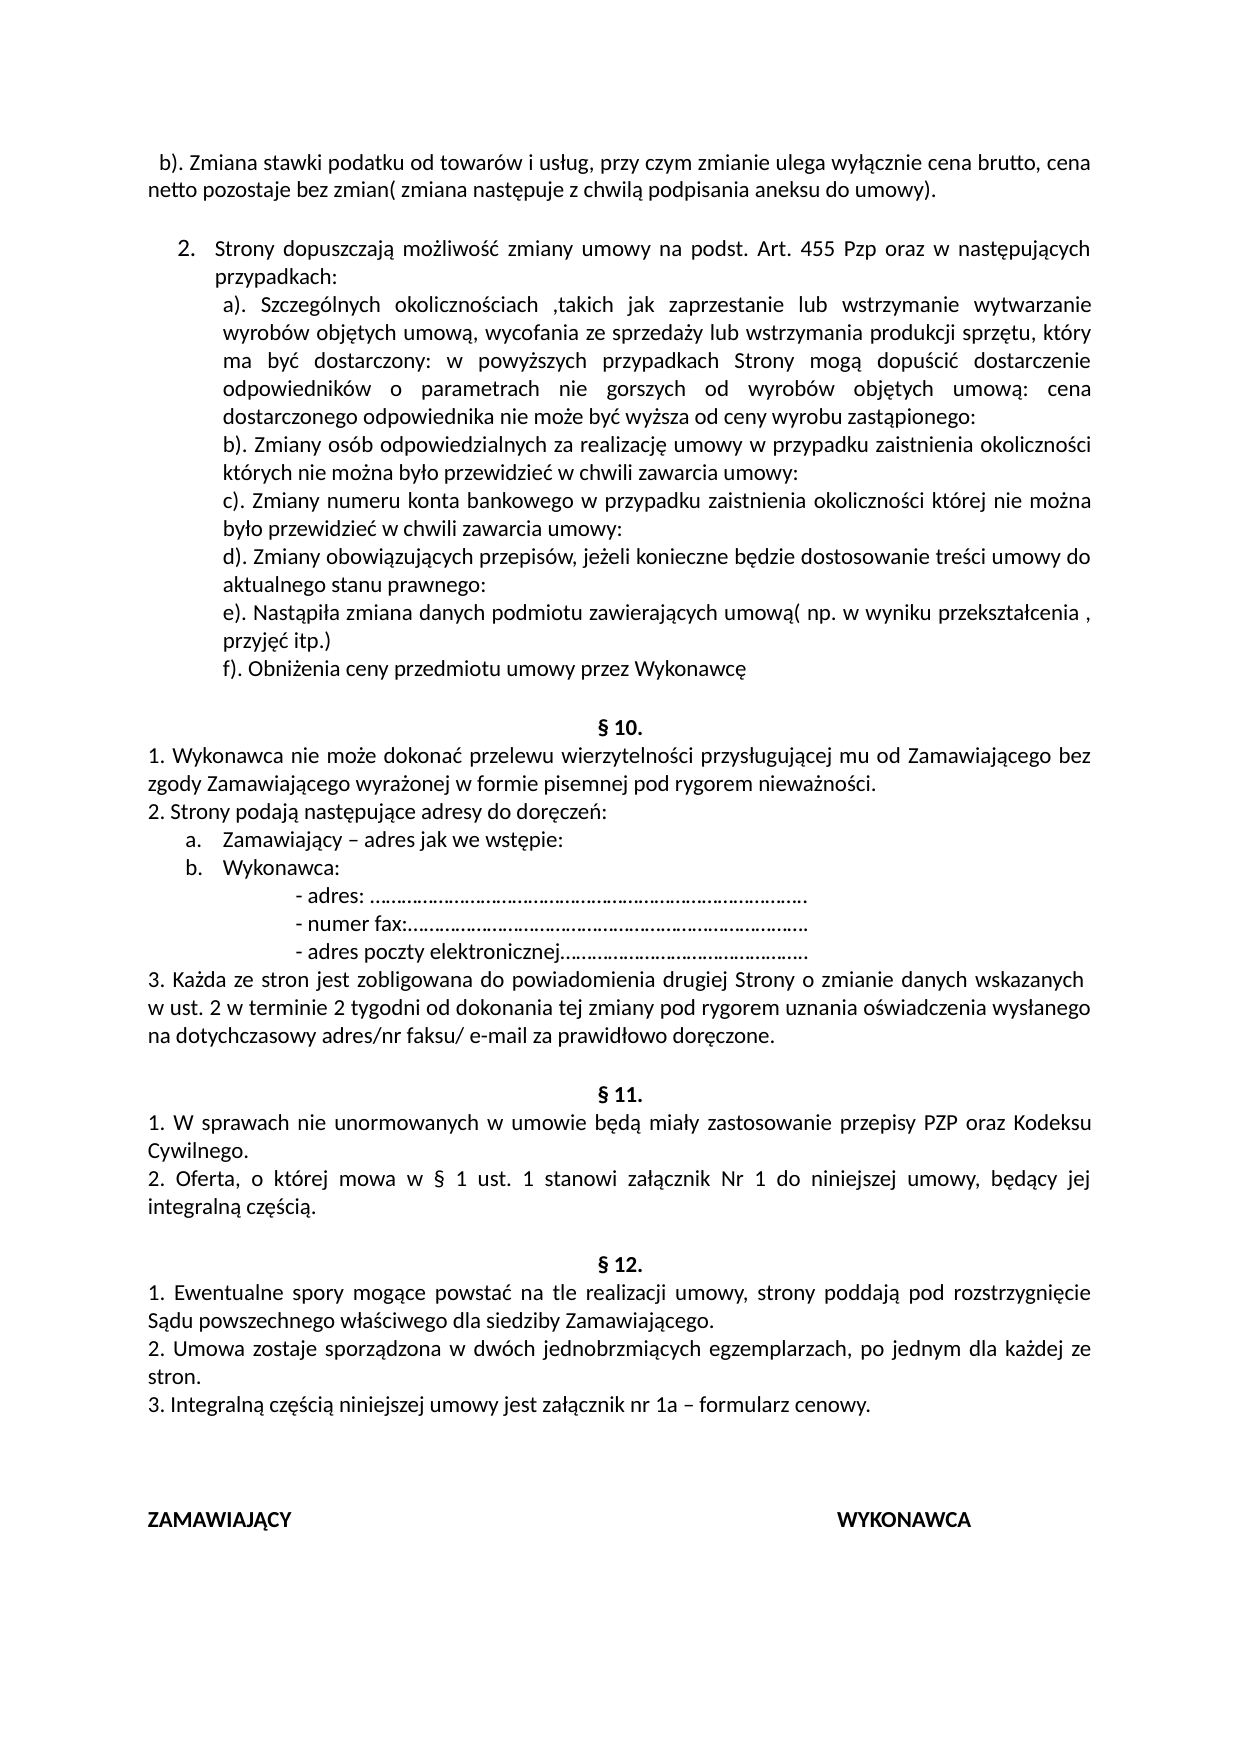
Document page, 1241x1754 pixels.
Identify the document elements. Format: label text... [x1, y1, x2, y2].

list Zamawiający – adres jak we wstępie: [185, 825, 1093, 853]
text 2. Oferta, o której mowa w § 1 ust. 1 stanowi załącznik Nr 1 do niniejszej umowy, będący jej integralną częścią. [148, 1164, 1093, 1220]
text - adres: ……………………………………………………………………….. [295, 881, 1093, 909]
text 1. W sprawach nie unormowanych w umowie będą miały zastosowanie przepisy PZP oraz Kodeksu Cywilnego. [148, 1108, 1093, 1164]
text § 12. [148, 1250, 1093, 1278]
text d). Zmiany obowiązujących przepisów, jeżeli konieczne będzie dostosowanie treści umowy do aktualnego stanu prawnego: [223, 542, 1093, 598]
text 3. Integralną częścią niniejszej umowy jest załącznik nr 1a – formularz cenowy. [148, 1391, 1093, 1418]
text 1. Ewentualne spory mogące powstać na tle realizacji umowy, strony poddają pod rozstrzygnięcie Sądu powszechnego właściwego dla siedziby Zamawiającego. [148, 1278, 1093, 1334]
text 1. Wykonawca nie może dokonać przelewu wierzytelności przysługującej mu od Zamawiającego bez zgody Zamawiającego wyrażonej w formie pisemnej pod rygorem nieważności. [148, 741, 1093, 797]
text § 11. [148, 1080, 1093, 1108]
text f). Obniżenia ceny przedmiotu umowy przez Wykonawcę [223, 654, 1093, 682]
text - numer fax:…………………………………………………………………. [295, 909, 1093, 937]
text 2. Strony podają następujące adresy do doręczeń: [148, 797, 1093, 825]
text e). Nastąpiła zmiana danych podmiotu zawierających umową( np. w wyniku przekształcenia , przyjęć itp.) [223, 598, 1093, 654]
text a). Szczególnych okolicznościach ,takich jak zaprzestanie lub wstrzymanie wytwarzanie wyrobów objętych umową, wycofania ze sprzedaży lub wstrzymania produkcji sprzętu, który ma być dostarczony: w powyższych przypadkach Strony mogą dopuścić dostarczenie odpowiedników o parametrach nie gorszych od wyrobów objętych umową: cena dostarczonego odpowiednika nie może być wyższa od ceny wyrobu zastąpionego: [223, 290, 1093, 430]
text c). Zmiany numeru konta bankowego w przypadku zaistnienia okoliczności której nie można było przewidzieć w chwili zawarcia umowy: [223, 486, 1093, 542]
text b). Zmiana stawki podatku od towarów i usług, przy czym zmianie ulega wyłącznie cena brutto, cena netto pozostaje bez zmian( zmiana następuje z chwilą podpisania aneksu do umowy). [148, 148, 1093, 204]
text § 10. [148, 713, 1093, 741]
text - adres poczty elektronicznej……………………………………….. [295, 937, 1093, 965]
list Wykonawca: [185, 853, 1093, 881]
list Strony dopuszczają możliwość zmiany umowy na podst. Art. 455 Pzp oraz w następujących przypadkach: [177, 232, 1093, 290]
text ZAMAWIAJĄCY WYKONAWCA [148, 1505, 1093, 1533]
text b). Zmiany osób odpowiedzialnych za realizację umowy w przypadku zaistnienia okoliczności których nie można było przewidzieć w chwili zawarcia umowy: [223, 430, 1093, 486]
text 3. Każda ze stron jest zobligowana do powiadomienia drugiej Strony o zmianie danych wskazanych w ust. 2 w terminie 2 tygodni od dokonania tej zmiany pod rygorem uznania oświadczenia wysłanego na dotychczasowy adres/nr faksu/ e-mail za prawidłowo doręczone. [148, 965, 1093, 1049]
text 2. Umowa zostaje sporządzona w dwóch jednobrzmiących egzemplarzach, po jednym dla każdej ze stron. [148, 1334, 1093, 1391]
